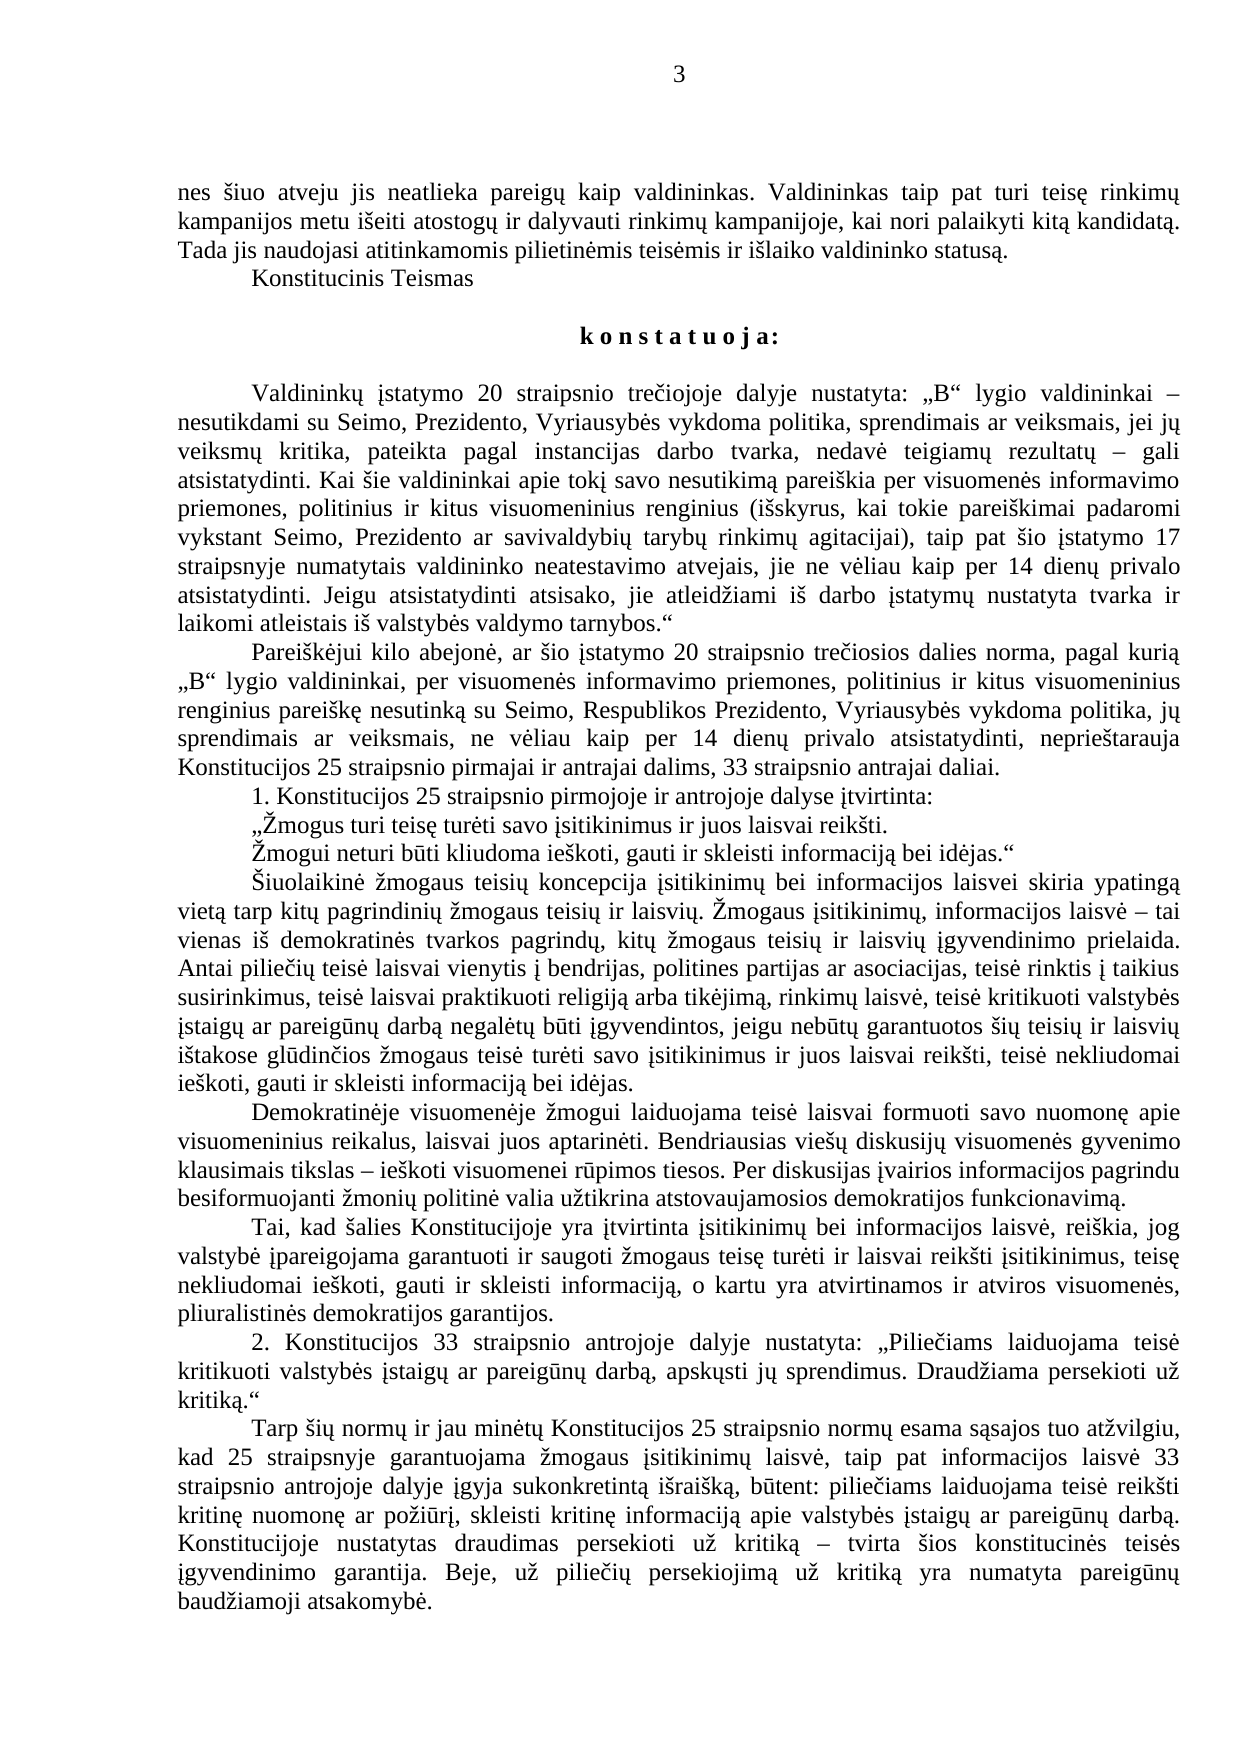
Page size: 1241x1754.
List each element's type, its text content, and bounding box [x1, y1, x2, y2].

text „Žmogus turi teisę turėti savo įsitikinimus ir juos laisvai reikšti. [177, 810, 1181, 838]
text Tai, kad šalies Konstitucijoje yra įtvirtinta įsitikinimų bei informacijos laisvė, reiškia, jog valstybė įpareigojama garantuoti ir saugoti žmogaus teisę turėti ir laisvai reikšti įsitikinimus, teisę nekliudomai ieškoti, gauti ir skleisti informaciją, o kartu yra atvirtinamos ir atviros visuomenės, pliuralistinės demokratijos garantijos. [177, 1212, 1181, 1327]
text konstatuoja: [177, 321, 1181, 350]
text 1. Konstitucijos 25 straipsnio pirmojoje ir antrojoje dalyse įtvirtinta: [177, 781, 1181, 810]
text 2. Konstitucijos 33 straipsnio antrojoje dalyje nustatyta: „Piliečiams laiduojama teisė kritikuoti valstybės įstaigų ar pareigūnų darbą, apskųsti jų sprendimus. Draudžiama persekioti už kritiką.“ [177, 1327, 1181, 1413]
text Demokratinėje visuomenėje žmogui laiduojama teisė laisvai formuoti savo nuomonę apie visuomeninius reikalus, laisvai juos aptarinėti. Bendriausias viešų diskusijų visuomenės gyvenimo klausimais tikslas – ieškoti visuomenei rūpimos tiesos. Per diskusijas įvairios informacijos pagrindu besiformuojanti žmonių politinė valia užtikrina atstovaujamosios demokratijos funkcionavimą. [177, 1097, 1181, 1212]
text Valdininkų įstatymo 20 straipsnio trečiojoje dalyje nustatyta: „B“ lygio valdininkai – nesutikdami su Seimo, Prezidento, Vyriausybės vykdoma politika, sprendimais ar veiksmais, jei jų veiksmų kritika, pateikta pagal instancijas darbo tvarka, nedavė teigiamų rezultatų – gali atsistatydinti. Kai šie valdininkai apie tokį savo nesutikimą pareiškia per visuomenės informavimo priemones, politinius ir kitus visuomeninius renginius (išskyrus, kai tokie pareiškimai padaromi vykstant Seimo, Prezidento ar savivaldybių tarybų rinkimų agitacijai), taip pat šio įstatymo 17 straipsnyje numatytais valdininko neatestavimo atvejais, jie ne vėliau kaip per 14 dienų privalo atsistatydinti. Jeigu atsistatydinti atsisako, jie atleidžiami iš darbo įstatymų nustatyta tvarka ir laikomi atleistais iš valstybės valdymo tarnybos.“ [177, 378, 1181, 637]
text Žmogui neturi būti kliudoma ieškoti, gauti ir skleisti informaciją bei idėjas.“ [177, 838, 1181, 867]
text nes šiuo atveju jis neatlieka pareigų kaip valdininkas. Valdininkas taip pat turi teisę rinkimų kampanijos metu išeiti atostogų ir dalyvauti rinkimų kampanijoje, kai nori palaikyti kitą kandidatą. Tada jis naudojasi atitinkamomis pilietinėmis teisėmis ir išlaiko valdininko statusą. [177, 177, 1181, 263]
text Šiuolaikinė žmogaus teisių koncepcija įsitikinimų bei informacijos laisvei skiria ypatingą vietą tarp kitų pagrindinių žmogaus teisių ir laisvių. Žmogaus įsitikinimų, informacijos laisvė – tai vienas iš demokratinės tvarkos pagrindų, kitų žmogaus teisių ir laisvių įgyvendinimo prielaida. Antai piliečių teisė laisvai vienytis į bendrijas, politines partijas ar asociacijas, teisė rinktis į taikius susirinkimus, teisė laisvai praktikuoti religiją arba tikėjimą, rinkimų laisvė, teisė kritikuoti valstybės įstaigų ar pareigūnų darbą negalėtų būti įgyvendintos, jeigu nebūtų garantuotos šių teisių ir laisvių ištakose glūdinčios žmogaus teisė turėti savo įsitikinimus ir juos laisvai reikšti, teisė nekliudomai ieškoti, gauti ir skleisti informaciją bei idėjas. [177, 867, 1181, 1097]
text Konstitucinis Teismas [177, 263, 1181, 292]
text Tarp šių normų ir jau minėtų Konstitucijos 25 straipsnio normų esama sąsajos tuo atžvilgiu, kad 25 straipsnyje garantuojama žmogaus įsitikinimų laisvė, taip pat informacijos laisvė 33 straipsnio antrojoje dalyje įgyja sukonkretintą išraišką, būtent: piliečiams laiduojama teisė reikšti kritinę nuomonę ar požiūrį, skleisti kritinę informaciją apie valstybės įstaigų ar pareigūnų darbą. Konstitucijoje nustatytas draudimas persekioti už kritiką – tvirta šios konstitucinės teisės įgyvendinimo garantija. Beje, už piliečių persekiojimą už kritiką yra numatyta pareigūnų baudžiamoji atsakomybė. [177, 1413, 1181, 1615]
text Pareiškėjui kilo abejonė, ar šio įstatymo 20 straipsnio trečiosios dalies norma, pagal kurią „B“ lygio valdininkai, per visuomenės informavimo priemones, politinius ir kitus visuomeninius renginius pareiškę nesutinką su Seimo, Respublikos Prezidento, Vyriausybės vykdoma politika, jų sprendimais ar veiksmais, ne vėliau kaip per 14 dienų privalo atsistatydinti, neprieštarauja Konstitucijos 25 straipsnio pirmajai ir antrajai dalims, 33 straipsnio antrajai daliai. [177, 637, 1181, 781]
